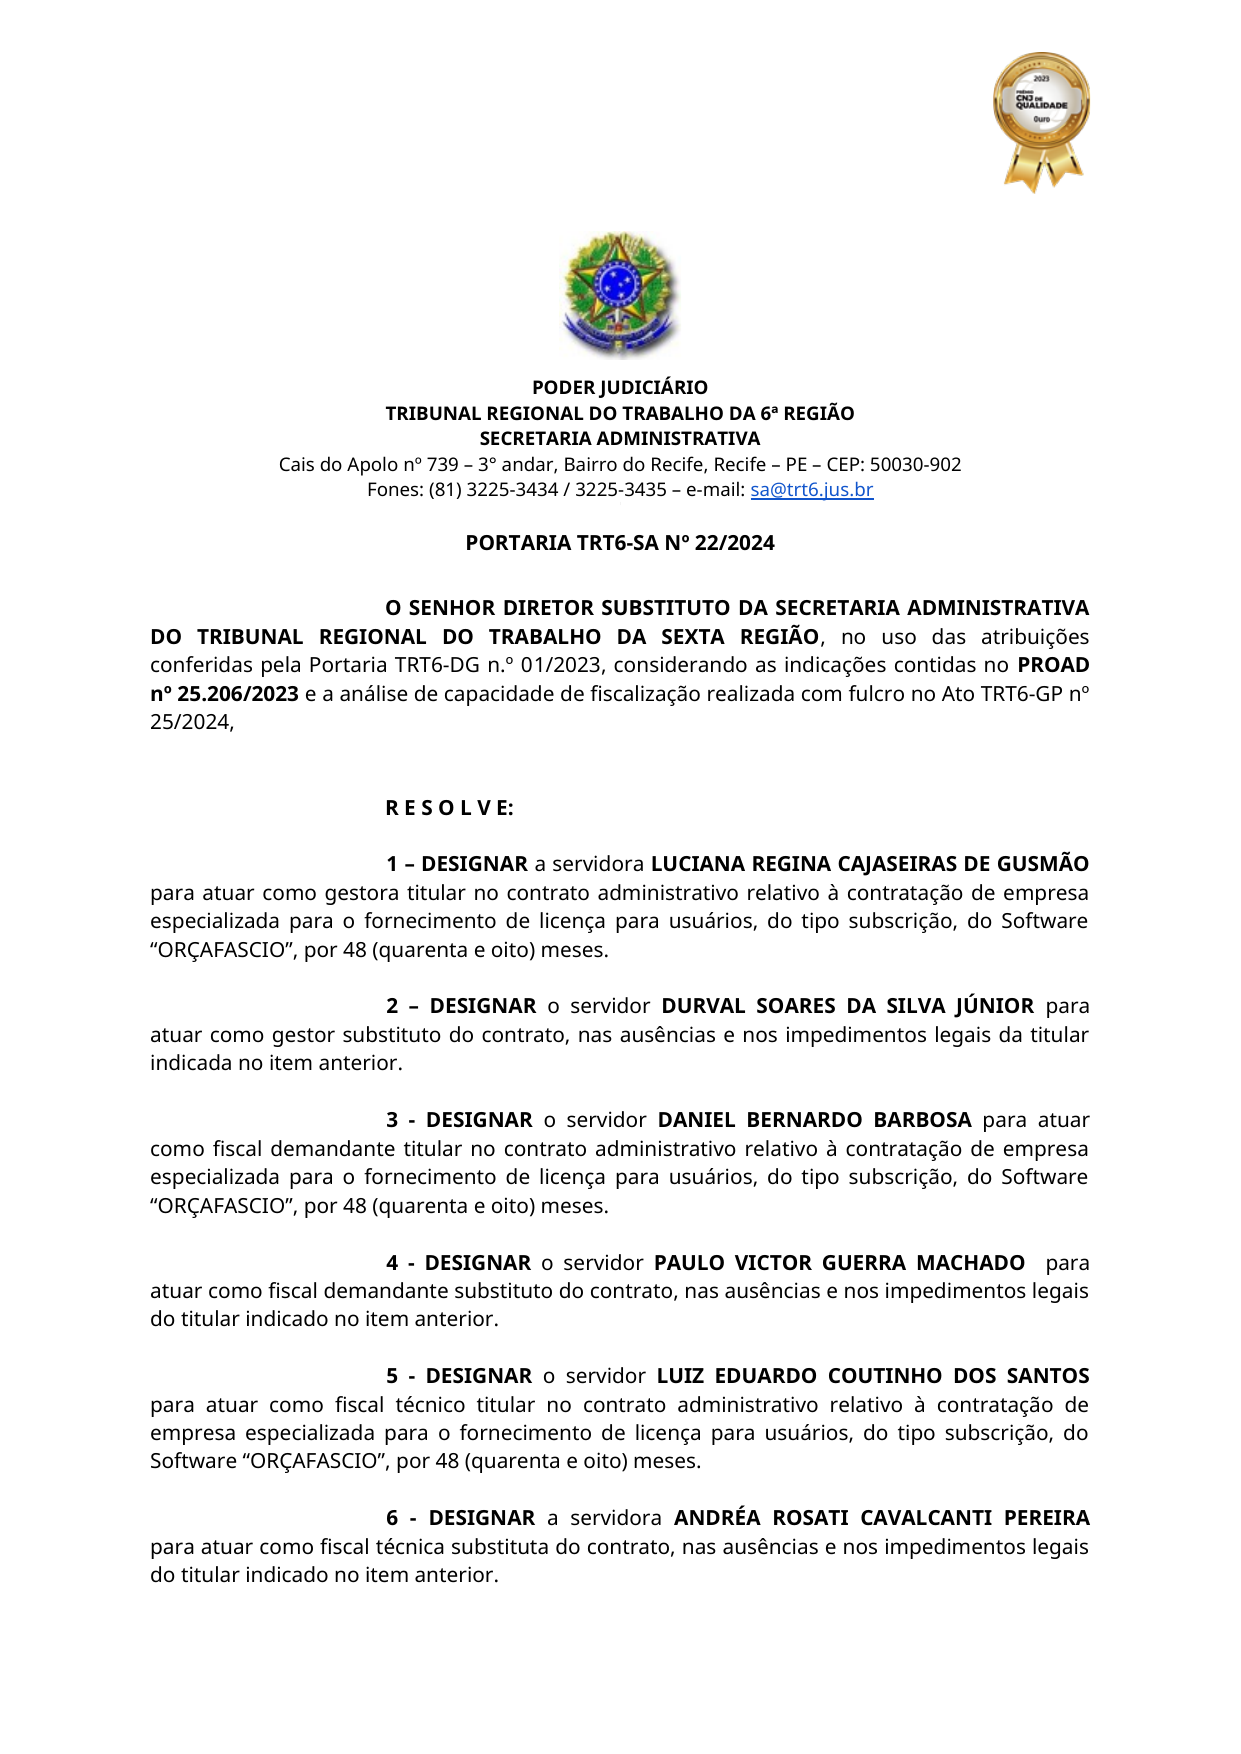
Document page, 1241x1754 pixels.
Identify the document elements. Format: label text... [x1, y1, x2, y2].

text 2 – DESIGNAR o servidor DURVAL SOARES DA SILVA JÚNIOR para atuar como gestor substituto do contrato, nas ausências e nos impedimentos legais da titular indicada no item anterior. [150, 992, 1090, 1077]
text 3 - DESIGNAR o servidor DANIEL BERNARDO BARBOSA para atuar como fiscal demandante titular no contrato administrativo relativo à contratação de empresa especializada para o fornecimento de licença para usuários, do tipo subscrição, do Software “ORÇAFASCIO”, por 48 (quarenta e oito) meses. [150, 1105, 1090, 1219]
text 6 - DESIGNAR a servidora ANDRÉA ROSATI CAVALCANTI PEREIRA para atuar como fiscal técnica substituta do contrato, nas ausências e nos impedimentos legais do titular indicado no item anterior. [150, 1503, 1090, 1589]
text 4 - DESIGNAR o servidor PAULO VICTOR GUERRA MACHADO para atuar como fiscal demandante substituto do contrato, nas ausências e nos impedimentos legais do titular indicado no item anterior. [150, 1248, 1090, 1333]
picture [993, 52, 1091, 194]
text O SENHOR DIRETOR SUBSTITUTO DA SECRETARIA ADMINISTRATIVA DO TRIBUNAL REGIONAL DO TRABALHO DA SEXTA REGIÃO, no uso das atribuições conferidas pela Portaria TRT6-DG n.º 01/2023, considerando as indicações contidas no PROAD nº 25.206/2023 e a análise de capacidade de fiscalização realizada com fulcro no Ato TRT6-GP nº 25/2024, [150, 593, 1090, 736]
text PORTARIA TRT6-SA Nº 22/2024 [150, 528, 1090, 557]
text R E S O L V E: [150, 793, 1090, 821]
text 1 – DESIGNAR a servidora LUCIANA REGINA CAJASEIRAS DE GUSMÃO para atuar como gestora titular no contrato administrativo relativo à contratação de empresa especializada para o fornecimento de licença para usuários, do tipo subscrição, do Software “ORÇAFASCIO”, por 48 (quarenta e oito) meses. [150, 849, 1090, 963]
picture [559, 231, 682, 360]
text 5 - DESIGNAR o servidor LUIZ EDUARDO COUTINHO DOS SANTOS para atuar como fiscal técnico titular no contrato administrativo relativo à contratação de empresa especializada para o fornecimento de licença para usuários, do tipo subscrição, do Software “ORÇAFASCIO”, por 48 (quarenta e oito) meses. [150, 1361, 1090, 1475]
